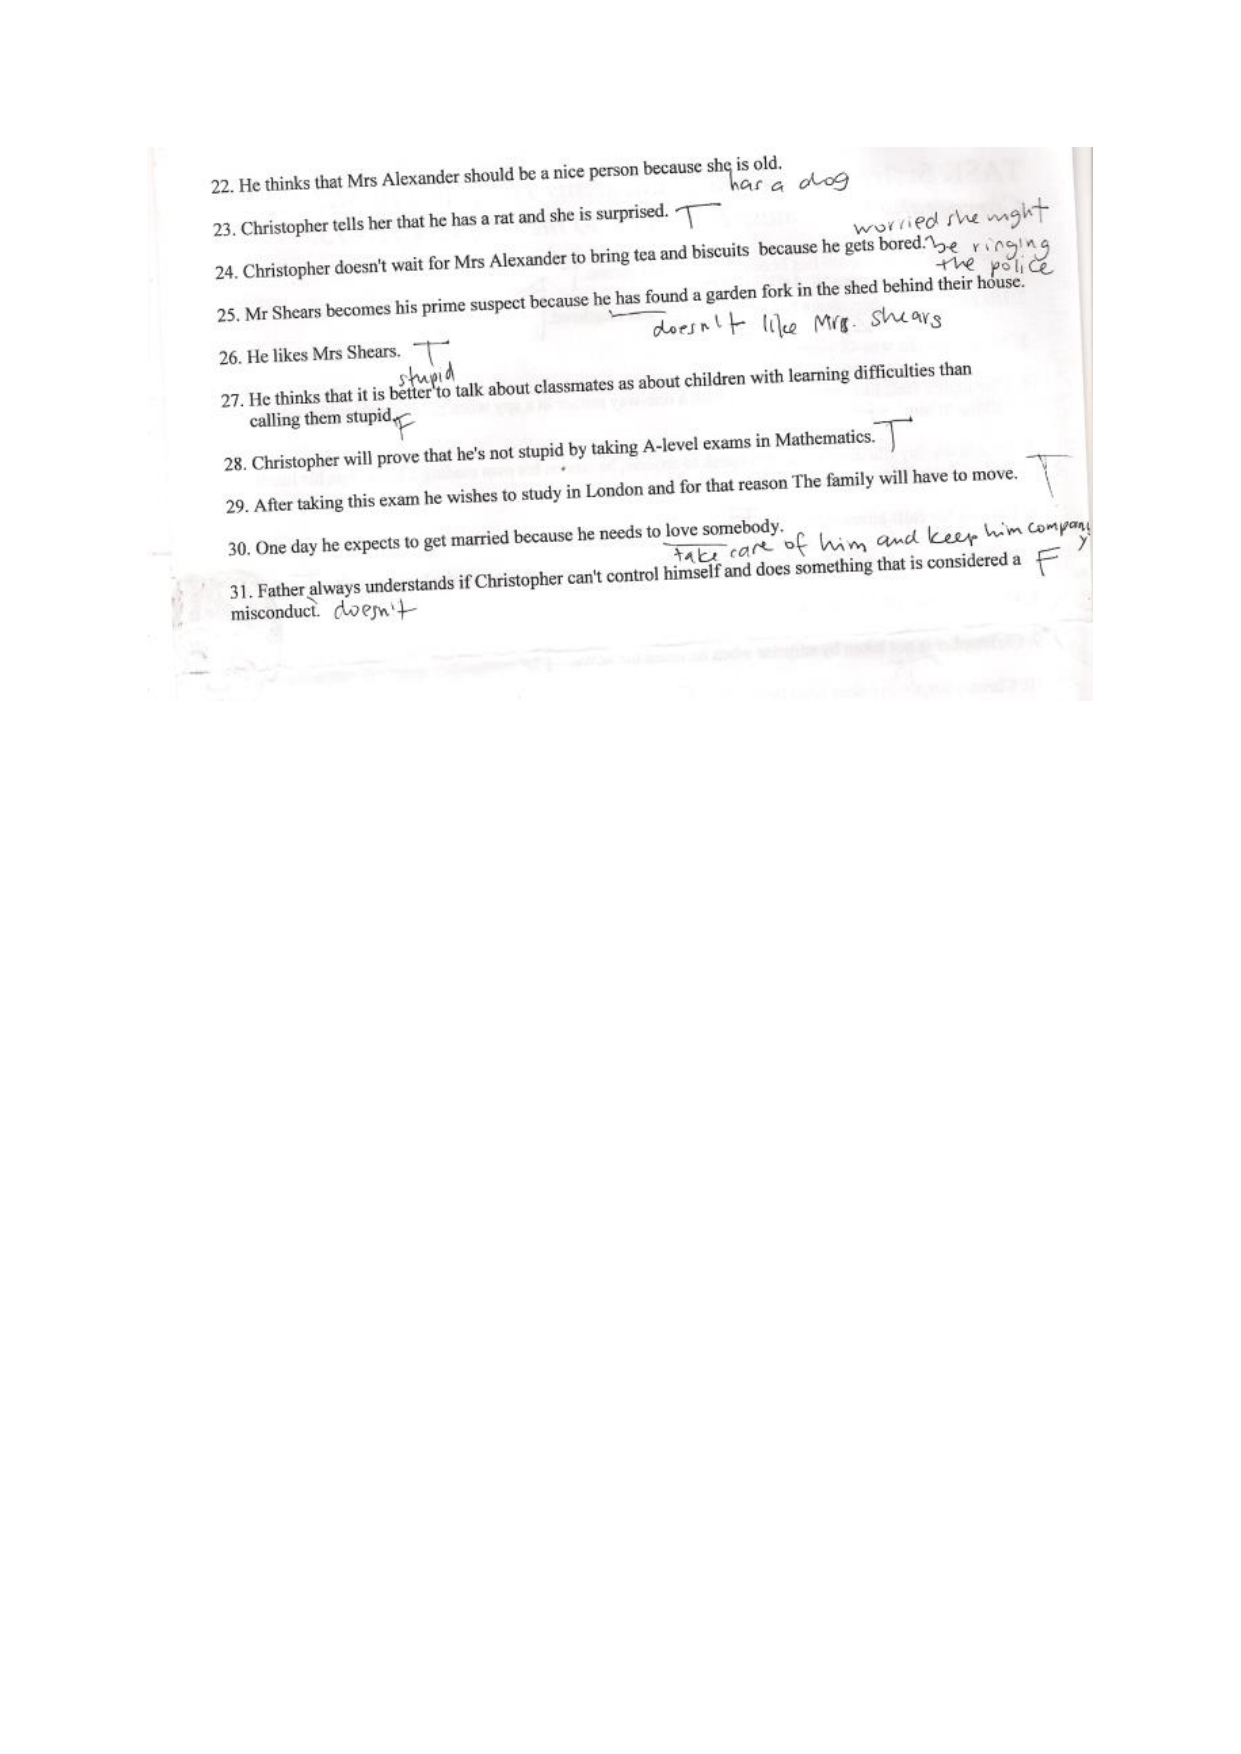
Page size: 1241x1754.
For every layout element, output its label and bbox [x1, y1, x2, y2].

picture [147, 147, 1093, 701]
